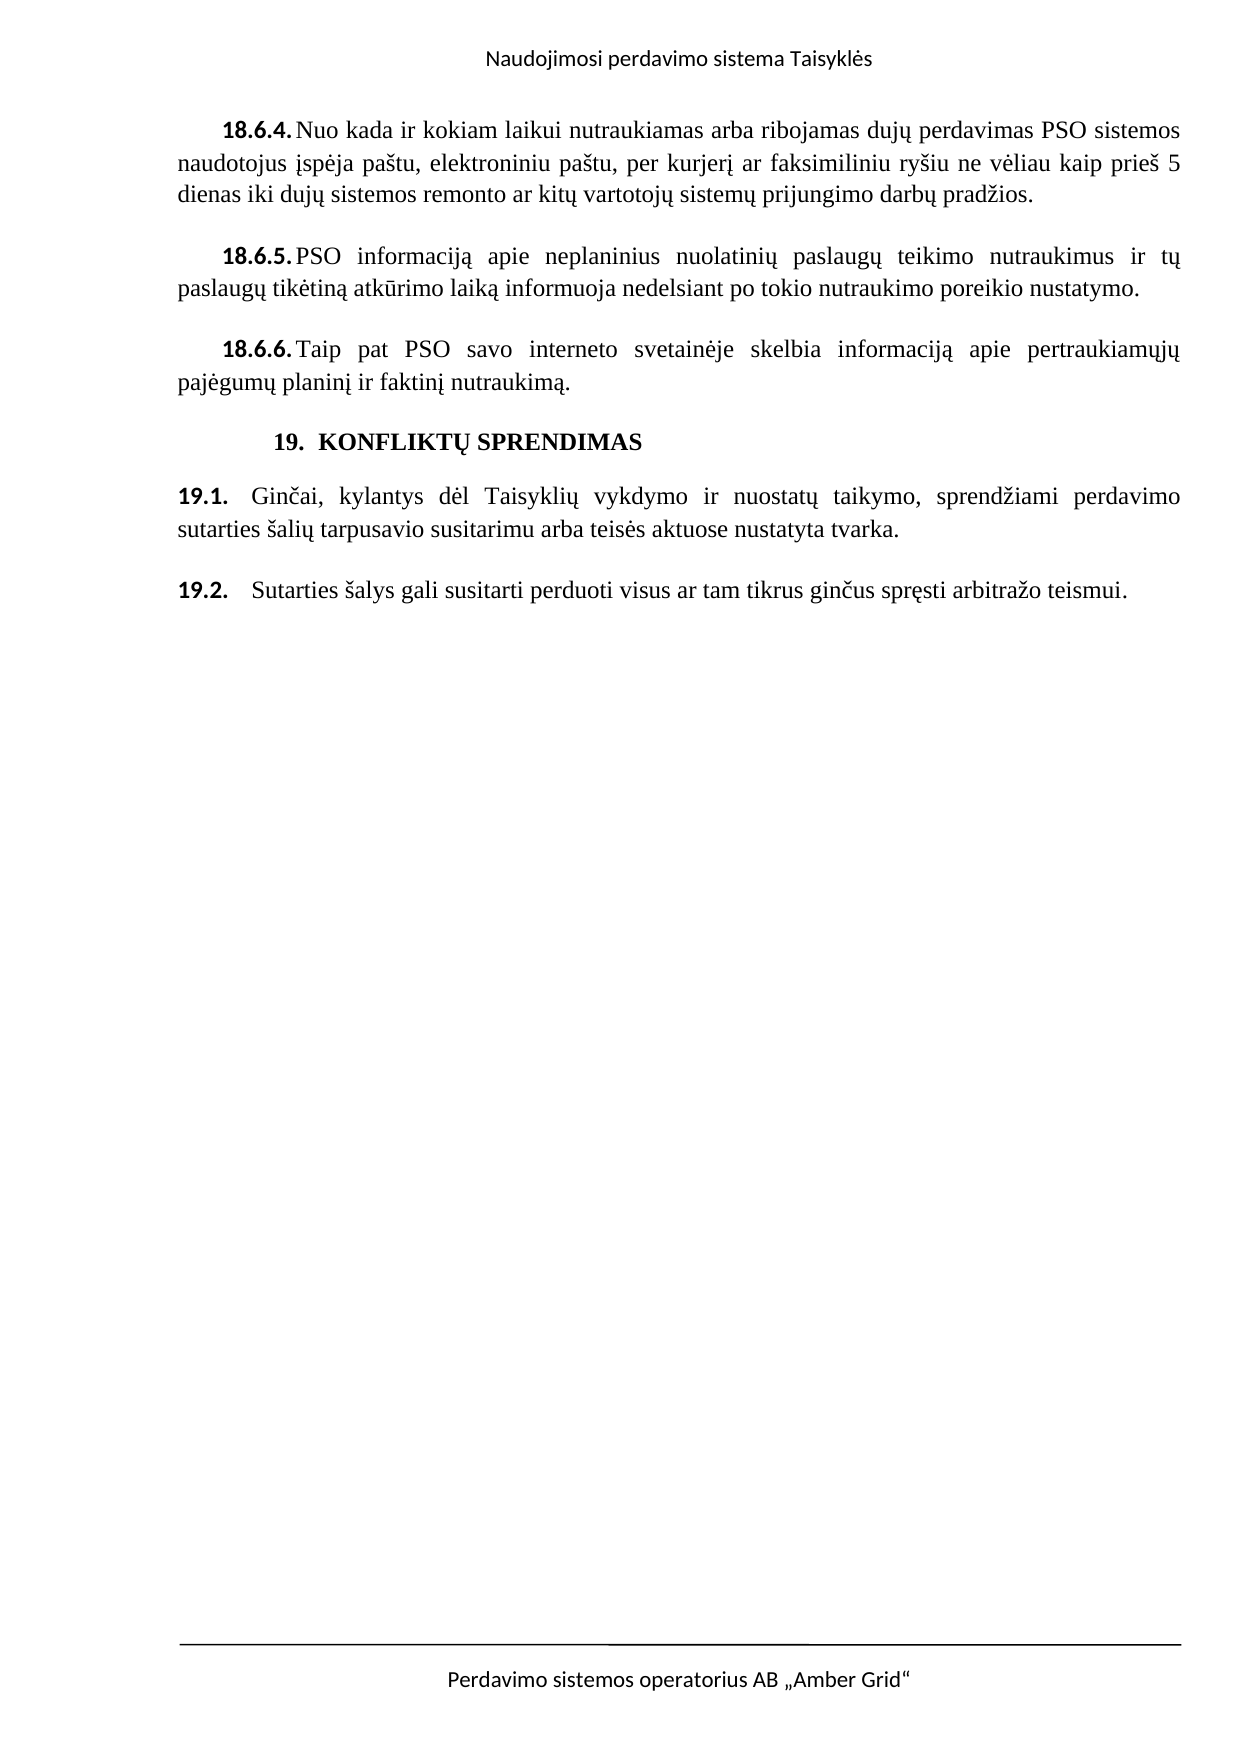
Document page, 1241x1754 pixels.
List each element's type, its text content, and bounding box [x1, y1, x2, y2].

text 19. KONFLIKTŲ SPRENDIMAS [273, 427, 1181, 456]
text 19.1. Ginčai, kylantys dėl Taisyklių vykdymo ir nuostatų taikymo, sprendžiami perdavimo sutarties šalių tarpusavio susitarimu arba teisės aktuose nustatyta tvarka. [177, 480, 1181, 542]
text 18.6.5. PSO informaciją apie neplaninius nuolatinių paslaugų teikimo nutraukimus ir tų paslaugų tikėtiną atkūrimo laiką informuoja nedelsiant po tokio nutraukimo poreikio nustatymo. [177, 240, 1181, 302]
text 19.2. Sutarties šalys gali susitarti perduoti visus ar tam tikrus ginčus spręsti arbitražo teismui. [177, 574, 1181, 604]
text 18.6.6. Taip pat PSO savo interneto svetainėje skelbia informaciją apie pertraukiamųjų pajėgumų planinį ir faktinį nutraukimą. [177, 333, 1181, 396]
text 18.6.4. Nuo kada ir kokiam laikui nutraukiamas arba ribojamas dujų perdavimas PSO sistemos naudotojus įspėja paštu, elektroniniu paštu, per kurjerį ar faksimiliniu ryšiu ne vėliau kaip prieš 5 dienas iki dujų sistemos remonto ar kitų vartotojų sistemų prijungimo darbų pradžios. [177, 115, 1181, 208]
